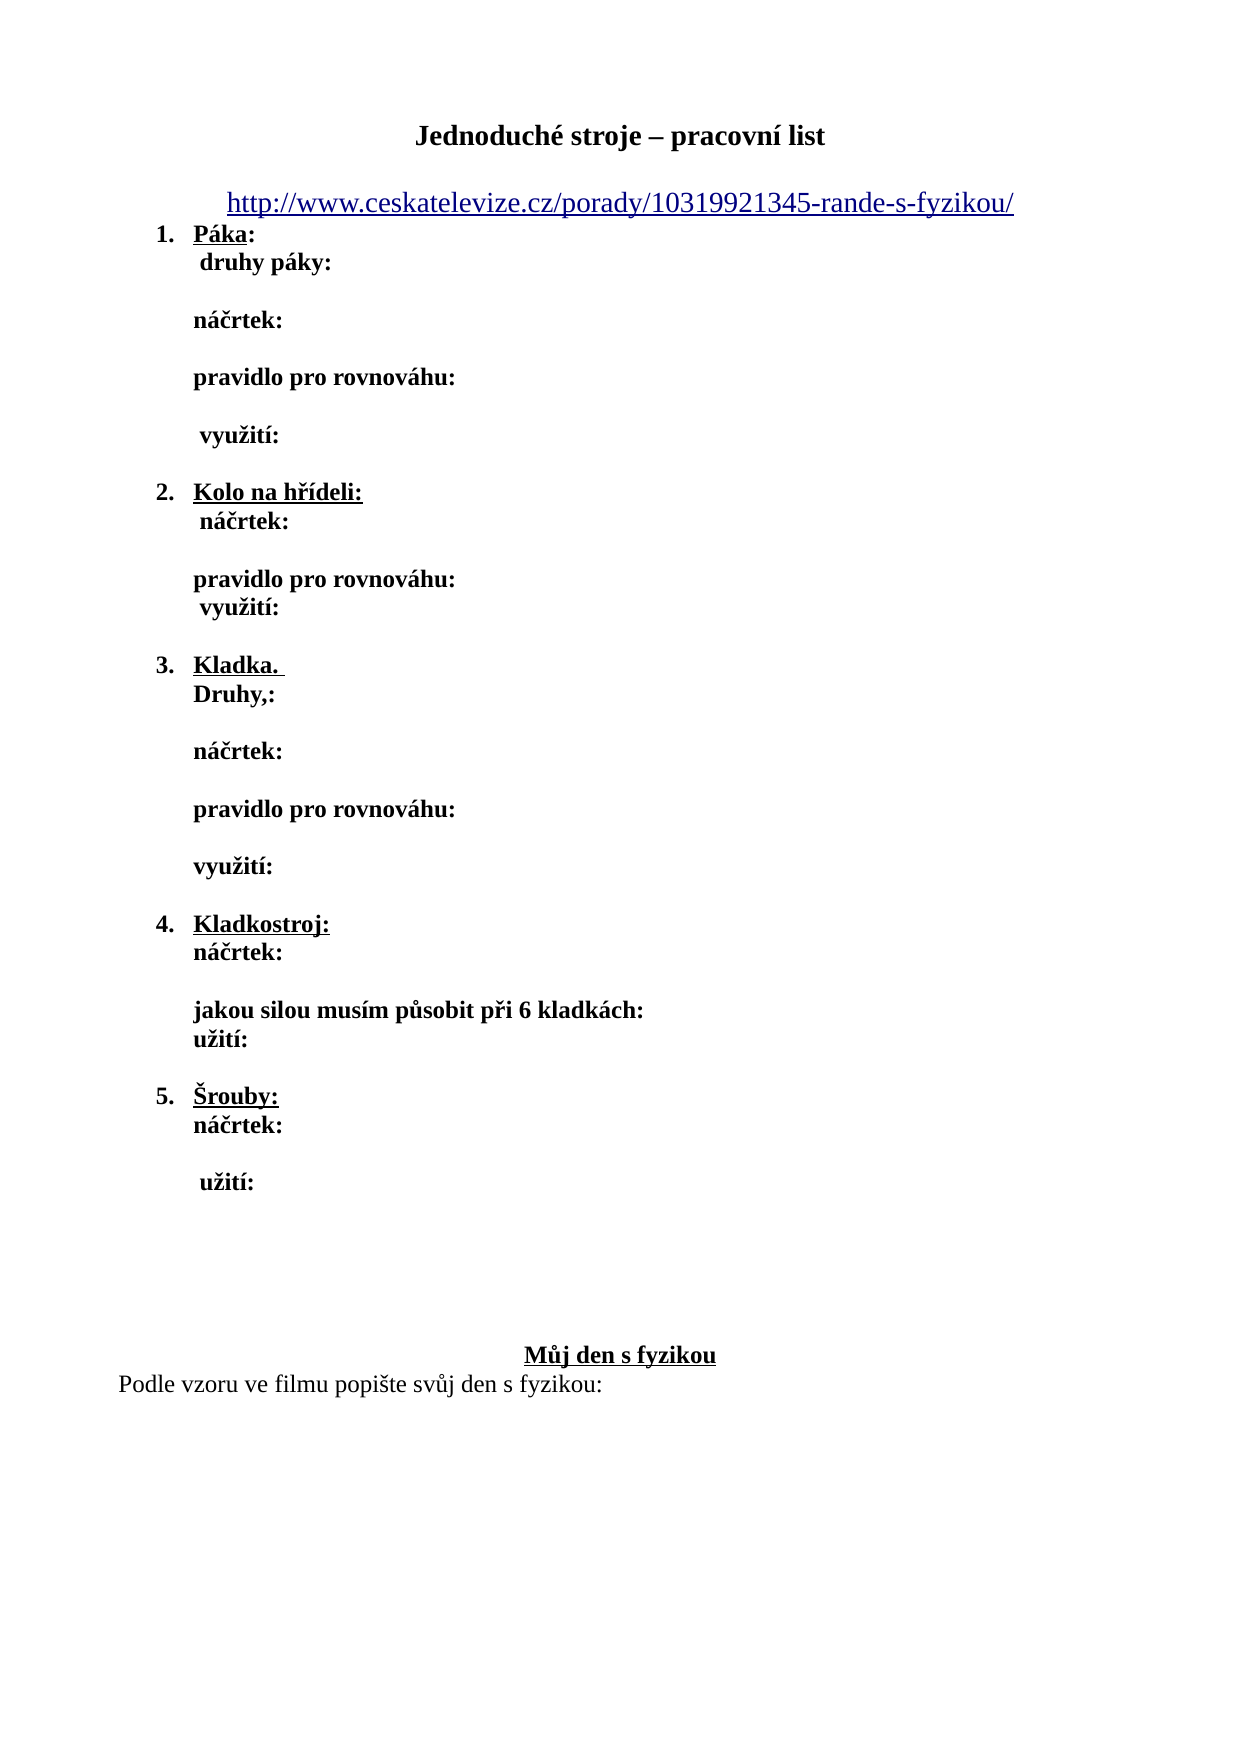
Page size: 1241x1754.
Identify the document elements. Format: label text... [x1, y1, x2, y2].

list užití: [156, 1024, 1122, 1052]
list náčrtek: [156, 1110, 1122, 1139]
list náčrtek: [156, 305, 1122, 334]
text Podle vzoru ve filmu popište svůj den s fyzikou: [118, 1369, 1122, 1397]
list využití: [156, 592, 1122, 621]
list užití: [156, 1167, 1122, 1196]
list pravidlo pro rovnováhu: [156, 362, 1122, 391]
list pravidlo pro rovnováhu: [156, 564, 1122, 592]
text Můj den s fyzikou [118, 1340, 1122, 1369]
list jakou silou musím působit při 6 kladkách: [156, 995, 1122, 1024]
list Kladka. [156, 650, 1122, 679]
list náčrtek: [156, 506, 1122, 535]
list druhy páky: [156, 247, 1122, 276]
list využití: [156, 420, 1122, 449]
list náčrtek: [156, 736, 1122, 765]
list využití: [156, 851, 1122, 880]
text http://www.ceskatelevize.cz/porady/10319921345-rande-s-fyzikou/ [118, 185, 1122, 219]
text Jednoduché stroje – pracovní list [118, 118, 1122, 152]
list Druhy,: [156, 679, 1122, 707]
list Kladkostroj: [156, 909, 1122, 937]
list Šrouby: [156, 1081, 1122, 1110]
list Kolo na hřídeli: [156, 477, 1122, 506]
list pravidlo pro rovnováhu: [156, 794, 1122, 822]
list Páka: [156, 219, 1122, 247]
list náčrtek: [156, 937, 1122, 966]
